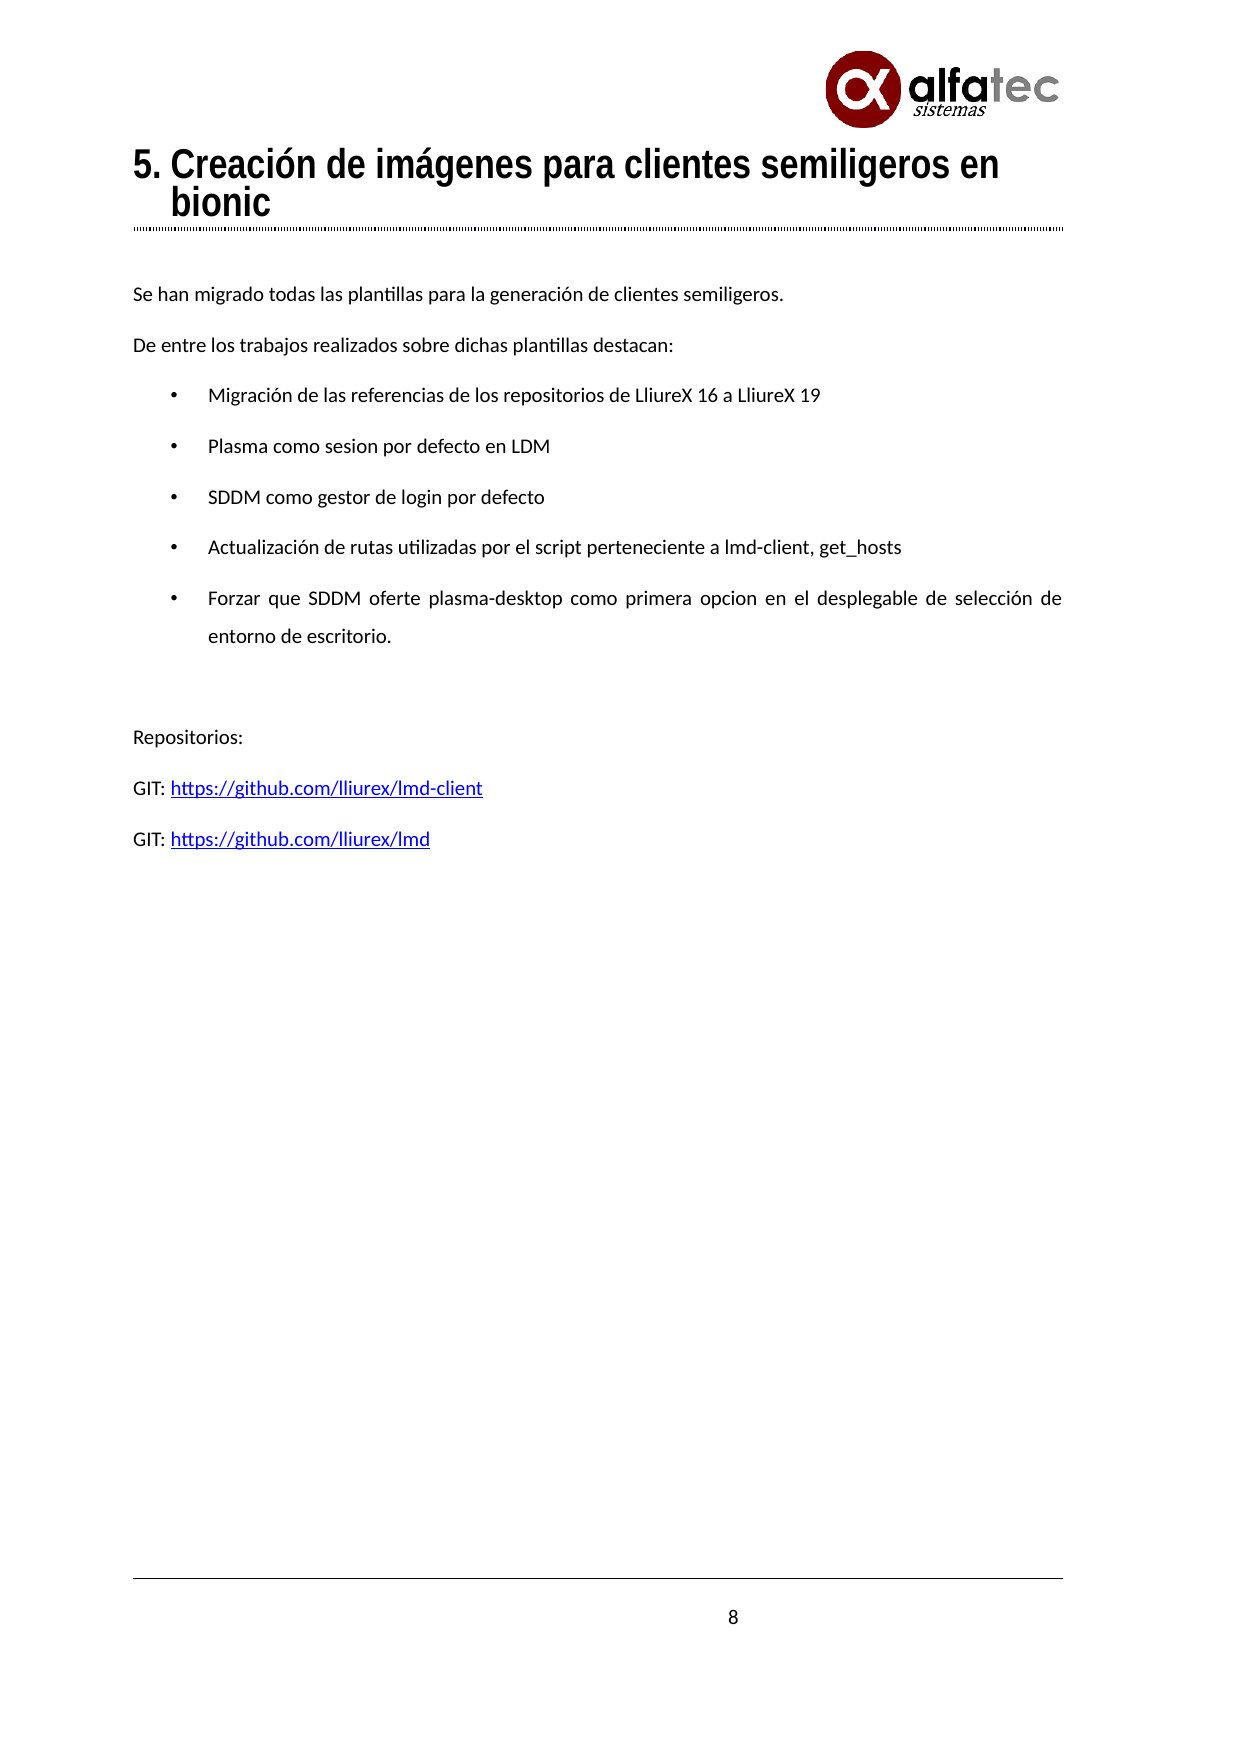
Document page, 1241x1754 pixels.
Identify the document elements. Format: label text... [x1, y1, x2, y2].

list Plasma como sesion por defecto en LDM [170, 433, 1063, 459]
list SDDM como gestor de login por defecto [170, 484, 1063, 509]
text GIT: https://github.com/lliurex/lmd [133, 826, 1063, 851]
picture [825, 51, 1061, 128]
list Forzar que SDDM oferte plasma-desktop como primera opcion en el desplegable de selección de entorno de escritorio. [170, 585, 1063, 649]
text GIT: https://github.com/lliurex/lmd-client [133, 775, 1063, 801]
list Actualización de rutas utilizadas por el script perteneciente a lmd-client, get_hosts [170, 534, 1063, 560]
list Migración de las referencias de los repositorios de LliureX 16 a LliureX 19 [170, 383, 1063, 408]
text Se han migrado todas las plantillas para la generación de clientes semiligeros. [133, 281, 1063, 307]
text Repositorios: [133, 724, 1063, 750]
subtitle Creación de imágenes para clientes semiligeros en bionic [133, 148, 1063, 231]
text De entre los trabajos realizados sobre dichas plantillas destacan: [133, 332, 1063, 357]
